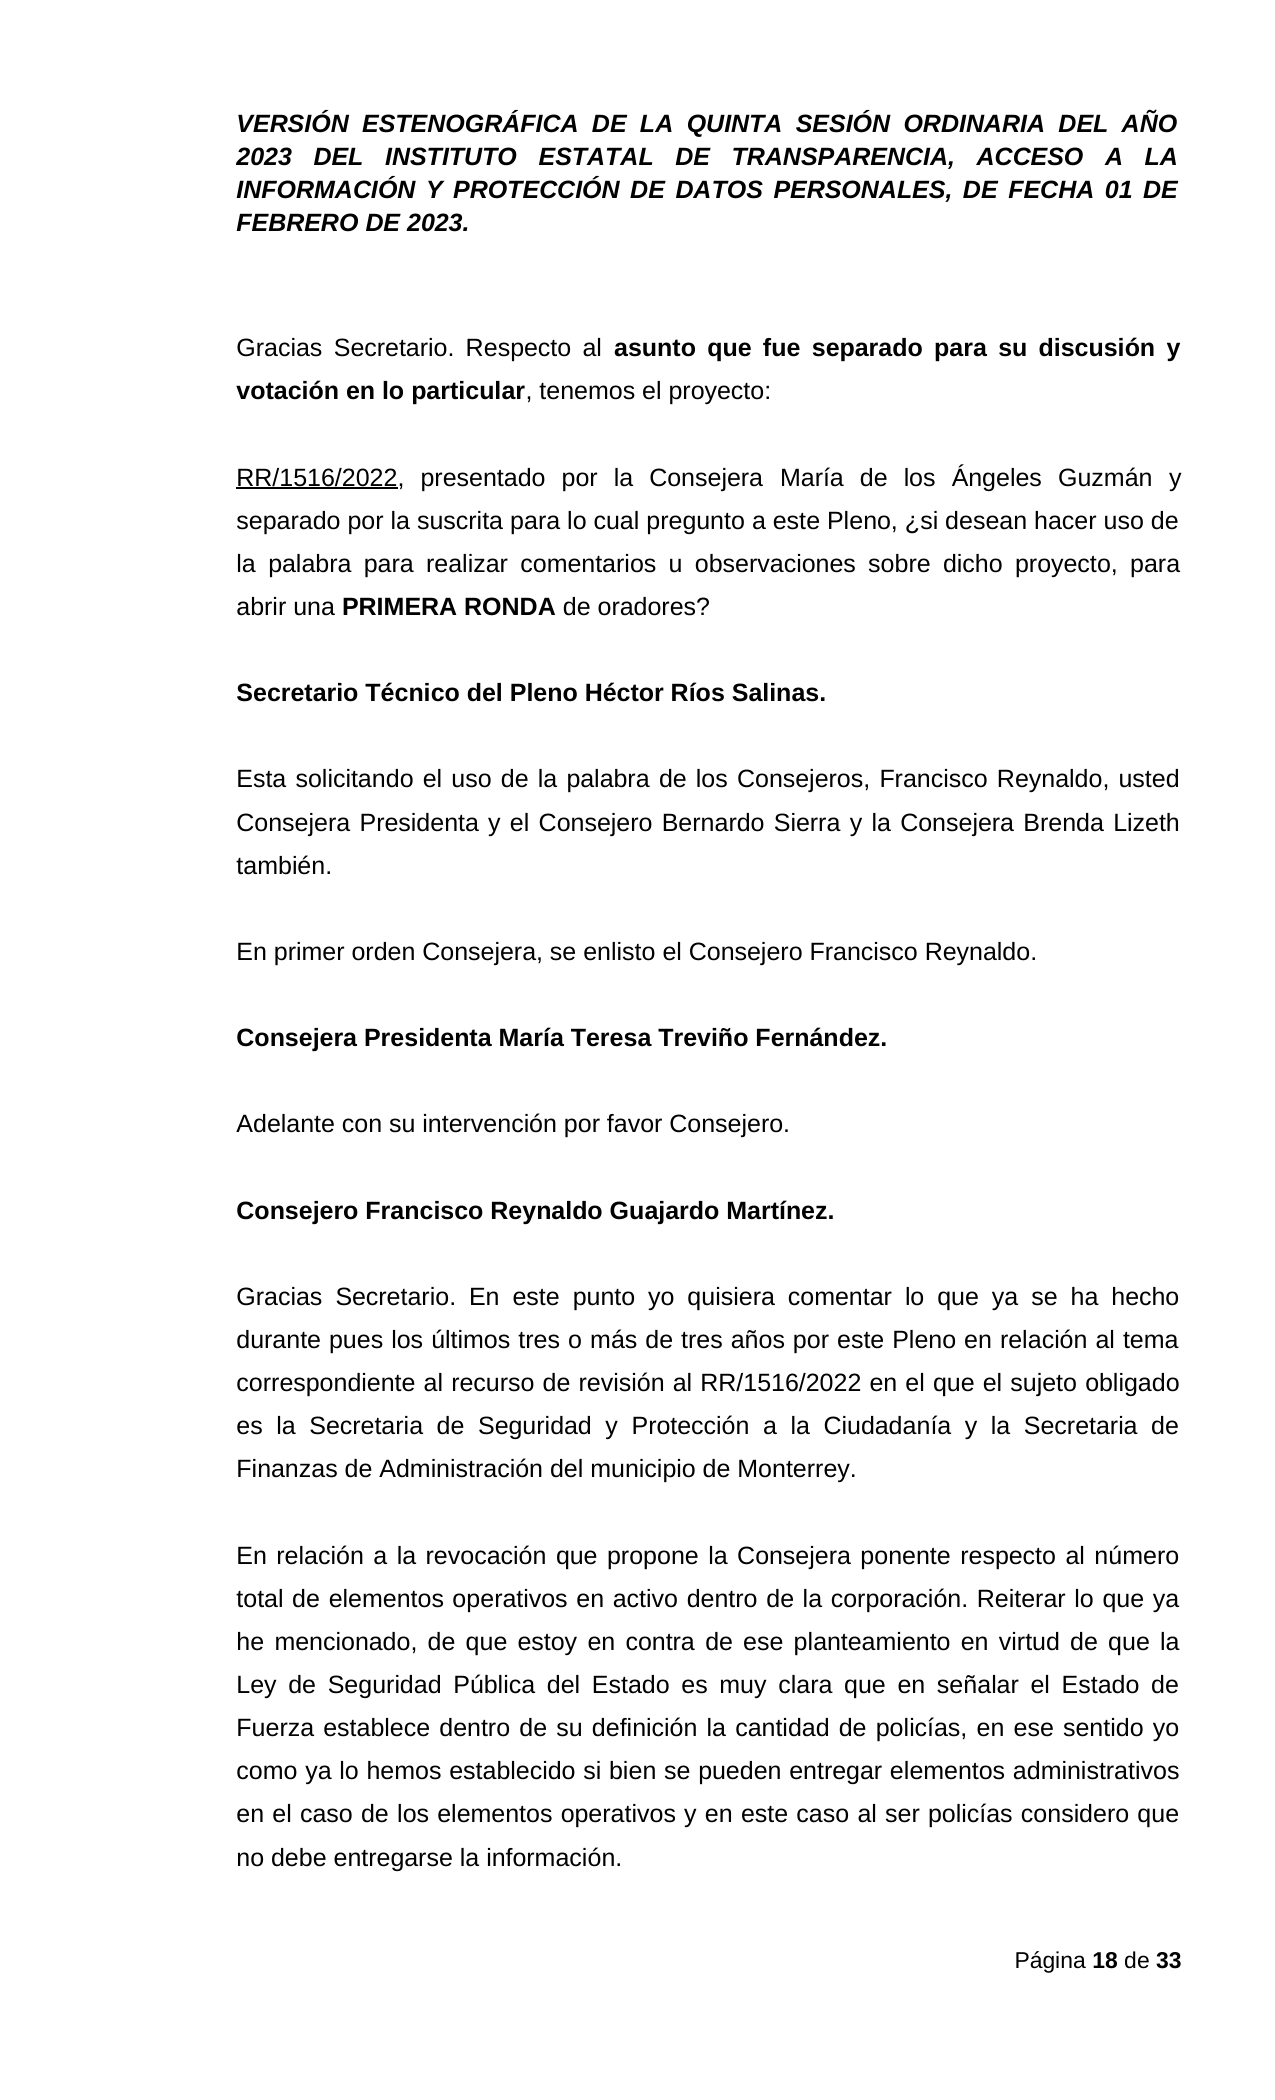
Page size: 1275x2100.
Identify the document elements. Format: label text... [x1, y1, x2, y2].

text Gracias Secretario. En este punto yo quisiera comentar lo que ya se ha hecho durante pues los últimos tres o más de tres años por este Pleno en relación al tema correspondiente al recurso de revisión al RR/1516/2022 en el que el sujeto obligado es la Secretaria de Seguridad y Protección a la Ciudadanía y la Secretaria de Finanzas de Administración del municipio de Monterrey. [236, 1282, 1181, 1483]
text Esta solicitando el uso de la palabra de los Consejeros, Francisco Reynaldo, usted Consejera Presidenta y el Consejero Bernardo Sierra y la Consejera Brenda Lizeth también. [236, 764, 1181, 879]
text Consejera Presidenta María Teresa Treviño Fernández. [236, 1023, 1181, 1052]
list RR/1516/2022, presentado por la Consejera María de los Ángeles Guzmán y separado por la suscrita para lo cual pregunto a este Pleno, ¿si desean hacer uso de la palabra para realizar comentarios u observaciones sobre dicho proyecto, para abrir una PRIMERA RONDA de oradores? [236, 463, 1181, 621]
text En primer orden Consejera, se enlisto el Consejero Francisco Reynaldo. [236, 937, 1181, 966]
text Gracias Secretario. Respecto al asunto que fue separado para su discusión y votación en lo particular, tenemos el proyecto: [236, 333, 1181, 405]
text Consejero Francisco Reynaldo Guajardo Martínez. [236, 1196, 1181, 1224]
text En relación a la revocación que propone la Consejera ponente respecto al número total de elementos operativos en activo dentro de la corporación. Reiterar lo que ya he mencionado, de que estoy en contra de ese planteamiento en virtud de que la Ley de Seguridad Pública del Estado es muy clara que en señalar el Estado de Fuerza establece dentro de su definición la cantidad de policías, en ese sentido yo como ya lo hemos establecido si bien se pueden entregar elementos administrativos en el caso de los elementos operativos y en este caso al ser policías considero que no debe entregarse la información. [236, 1541, 1181, 1871]
text Secretario Técnico del Pleno Héctor Ríos Salinas. [236, 678, 1181, 707]
text Adelante con su intervención por favor Consejero. [236, 1109, 1181, 1138]
